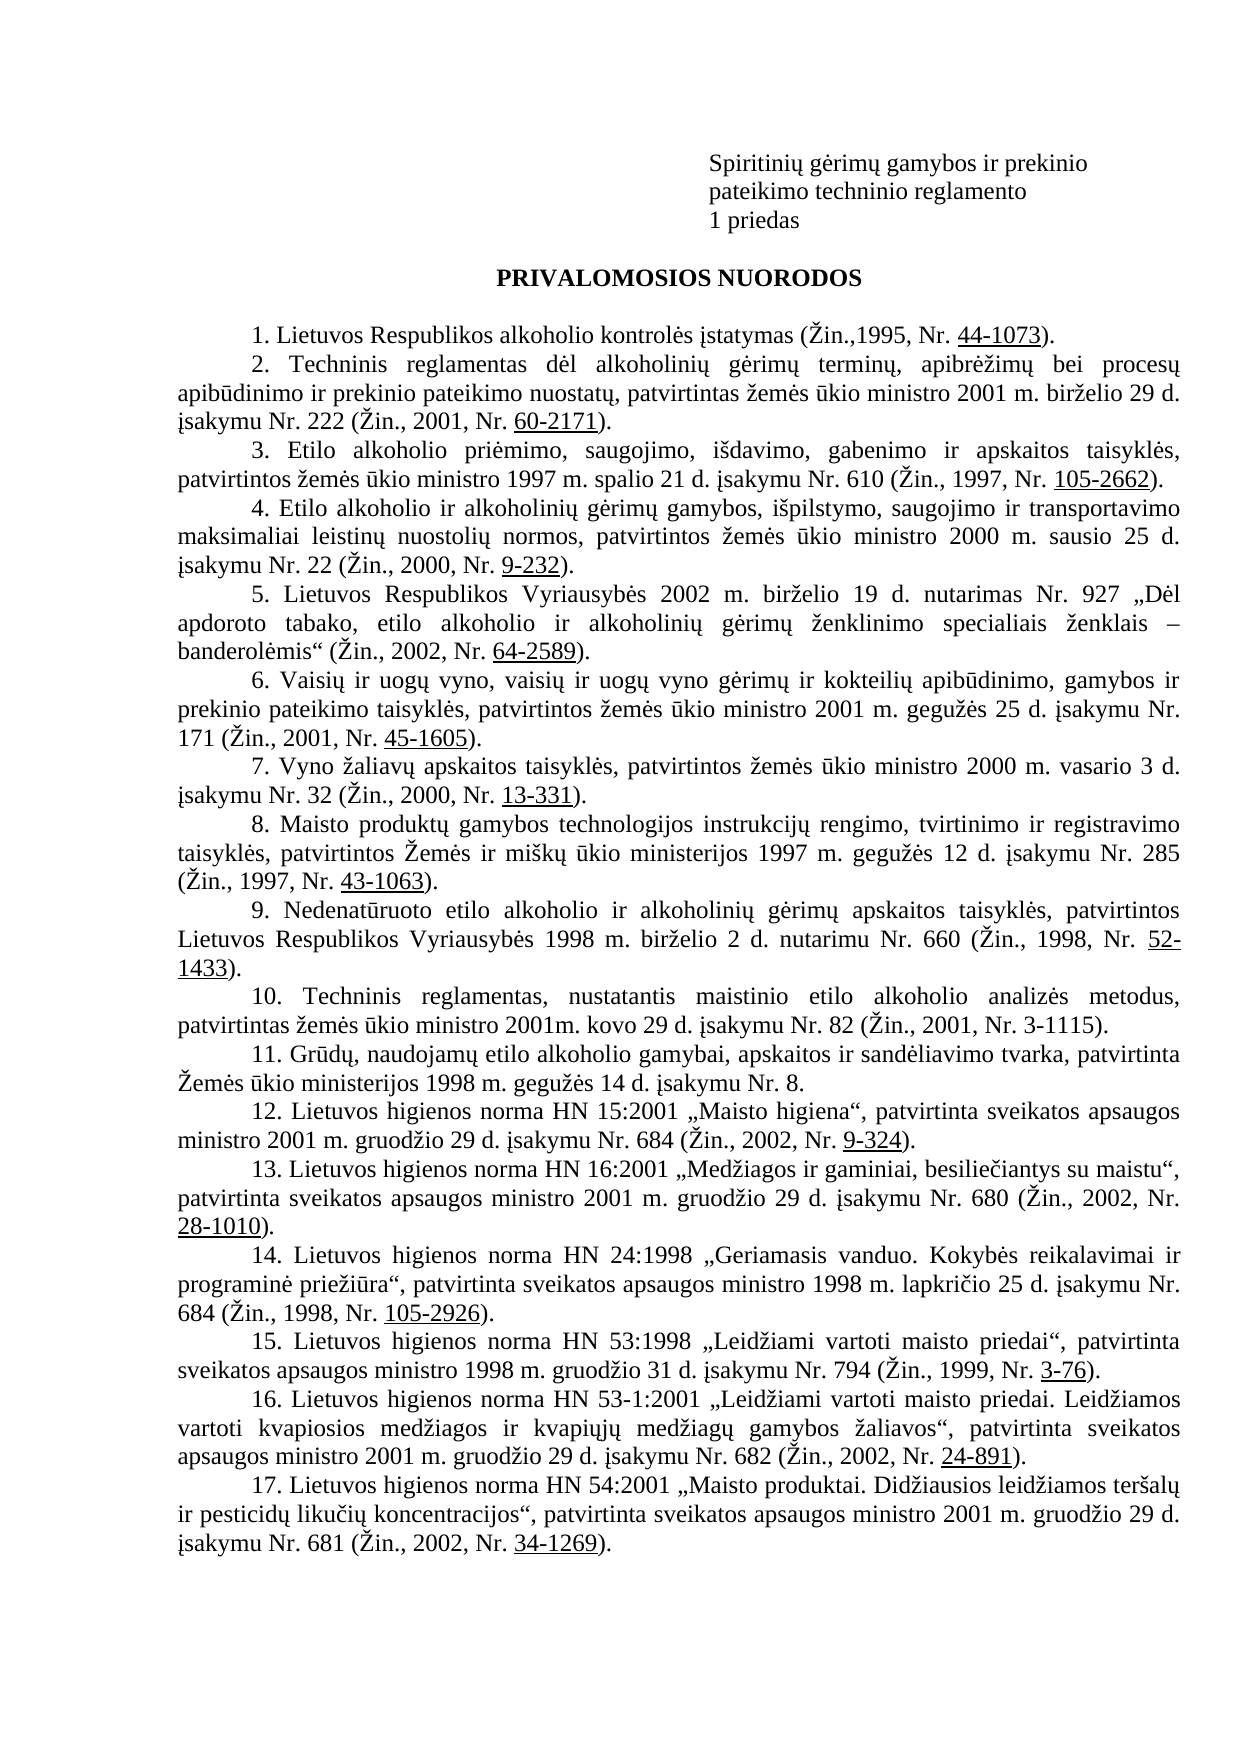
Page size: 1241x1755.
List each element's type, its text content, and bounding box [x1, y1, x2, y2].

text 13. Lietuvos higienos norma HN 16:2001 „Medžiagos ir gaminiai, besiliečiantys su maistu“, patvirtinta sveikatos apsaugos ministro 2001 m. gruodžio 29 d. įsakymu Nr. 680 (Žin., 2002, Nr. 28-1010). [177, 1154, 1181, 1240]
text 14. Lietuvos higienos norma HN 24:1998 „Geriamasis vanduo. Kokybės reikalavimai ir programinė priežiūra“, patvirtinta sveikatos apsaugos ministro 1998 m. lapkričio 25 d. įsakymu Nr. 684 (Žin., 1998, Nr. 105-2926). [177, 1240, 1181, 1326]
text 7. Vyno žaliavų apskaitos taisyklės, patvirtintos žemės ūkio ministro 2000 m. vasario 3 d. įsakymu Nr. 32 (Žin., 2000, Nr. 13-331). [177, 751, 1181, 809]
text 3. Etilo alkoholio priėmimo, saugojimo, išdavimo, gabenimo ir apskaitos taisyklės, patvirtintos žemės ūkio ministro 1997 m. spalio 21 d. įsakymu Nr. 610 (Žin., 1997, Nr. 105-2662). [177, 435, 1181, 493]
text 12. Lietuvos higienos norma HN 15:2001 „Maisto higiena“, patvirtinta sveikatos apsaugos ministro 2001 m. gruodžio 29 d. įsakymu Nr. 684 (Žin., 2002, Nr. 9-324). [177, 1096, 1181, 1154]
text Spiritinių gėrimų gamybos ir prekinio [177, 148, 1181, 176]
text 2. Techninis reglamentas dėl alkoholinių gėrimų terminų, apibrėžimų bei procesų apibūdinimo ir prekinio pateikimo nuostatų, patvirtintas žemės ūkio ministro 2001 m. birželio 29 d. įsakymu Nr. 222 (Žin., 2001, Nr. 60-2171). [177, 349, 1181, 435]
text 8. Maisto produktų gamybos technologijos instrukcijų rengimo, tvirtinimo ir registravimo taisyklės, patvirtintos Žemės ir miškų ūkio ministerijos 1997 m. gegužės 12 d. įsakymu Nr. 285 (Žin., 1997, Nr. 43-1063). [177, 809, 1181, 895]
text PRIVALOMOSIOS NUORODOS [177, 263, 1181, 291]
text 16. Lietuvos higienos norma HN 53-1:2001 „Leidžiami vartoti maisto priedai. Leidžiamos vartoti kvapiosios medžiagos ir kvapiųjų medžiagų gamybos žaliavos“, patvirtinta sveikatos apsaugos ministro 2001 m. gruodžio 29 d. įsakymu Nr. 682 (Žin., 2002, Nr. 24-891). [177, 1384, 1181, 1470]
text 17. Lietuvos higienos norma HN 54:2001 „Maisto produktai. Didžiausios leidžiamos teršalų ir pesticidų likučių koncentracijos“, patvirtinta sveikatos apsaugos ministro 2001 m. gruodžio 29 d. įsakymu Nr. 681 (Žin., 2002, Nr. 34-1269). [177, 1470, 1181, 1556]
text 9. Nedenatūruoto etilo alkoholio ir alkoholinių gėrimų apskaitos taisyklės, patvirtintos Lietuvos Respublikos Vyriausybės 1998 m. birželio 2 d. nutarimu Nr. 660 (Žin., 1998, Nr. 52-1433). [177, 895, 1181, 981]
text 5. Lietuvos Respublikos Vyriausybės 2002 m. birželio 19 d. nutarimas Nr. 927 „Dėl apdoroto tabako, etilo alkoholio ir alkoholinių gėrimų ženklinimo specialiais ženklais – banderolėmis“ (Žin., 2002, Nr. 64-2589). [177, 579, 1181, 665]
text 15. Lietuvos higienos norma HN 53:1998 „Leidžiami vartoti maisto priedai“, patvirtinta sveikatos apsaugos ministro 1998 m. gruodžio 31 d. įsakymu Nr. 794 (Žin., 1999, Nr. 3-76). [177, 1326, 1181, 1384]
text 4. Etilo alkoholio ir alkoholinių gėrimų gamybos, išpilstymo, saugojimo ir transportavimo maksimaliai leistinų nuostolių normos, patvirtintos žemės ūkio ministro 2000 m. sausio 25 d. įsakymu Nr. 22 (Žin., 2000, Nr. 9-232). [177, 493, 1181, 579]
text 6. Vaisių ir uogų vyno, vaisių ir uogų vyno gėrimų ir kokteilių apibūdinimo, gamybos ir prekinio pateikimo taisyklės, patvirtintos žemės ūkio ministro 2001 m. gegužės 25 d. įsakymu Nr. 171 (Žin., 2001, Nr. 45-1605). [177, 665, 1181, 751]
text 1. Lietuvos Respublikos alkoholio kontrolės įstatymas (Žin.,1995, Nr. 44-1073). [177, 320, 1181, 349]
text 10. Techninis reglamentas, nustatantis maistinio etilo alkoholio analizės metodus, patvirtintas žemės ūkio ministro 2001m. kovo 29 d. įsakymu Nr. 82 (Žin., 2001, Nr. 3-1115). [177, 981, 1181, 1039]
text 1 priedas [177, 205, 1181, 234]
text pateikimo techninio reglamento [177, 176, 1181, 205]
text 11. Grūdų, naudojamų etilo alkoholio gamybai, apskaitos ir sandėliavimo tvarka, patvirtinta Žemės ūkio ministerijos 1998 m. gegužės 14 d. įsakymu Nr. 8. [177, 1039, 1181, 1096]
